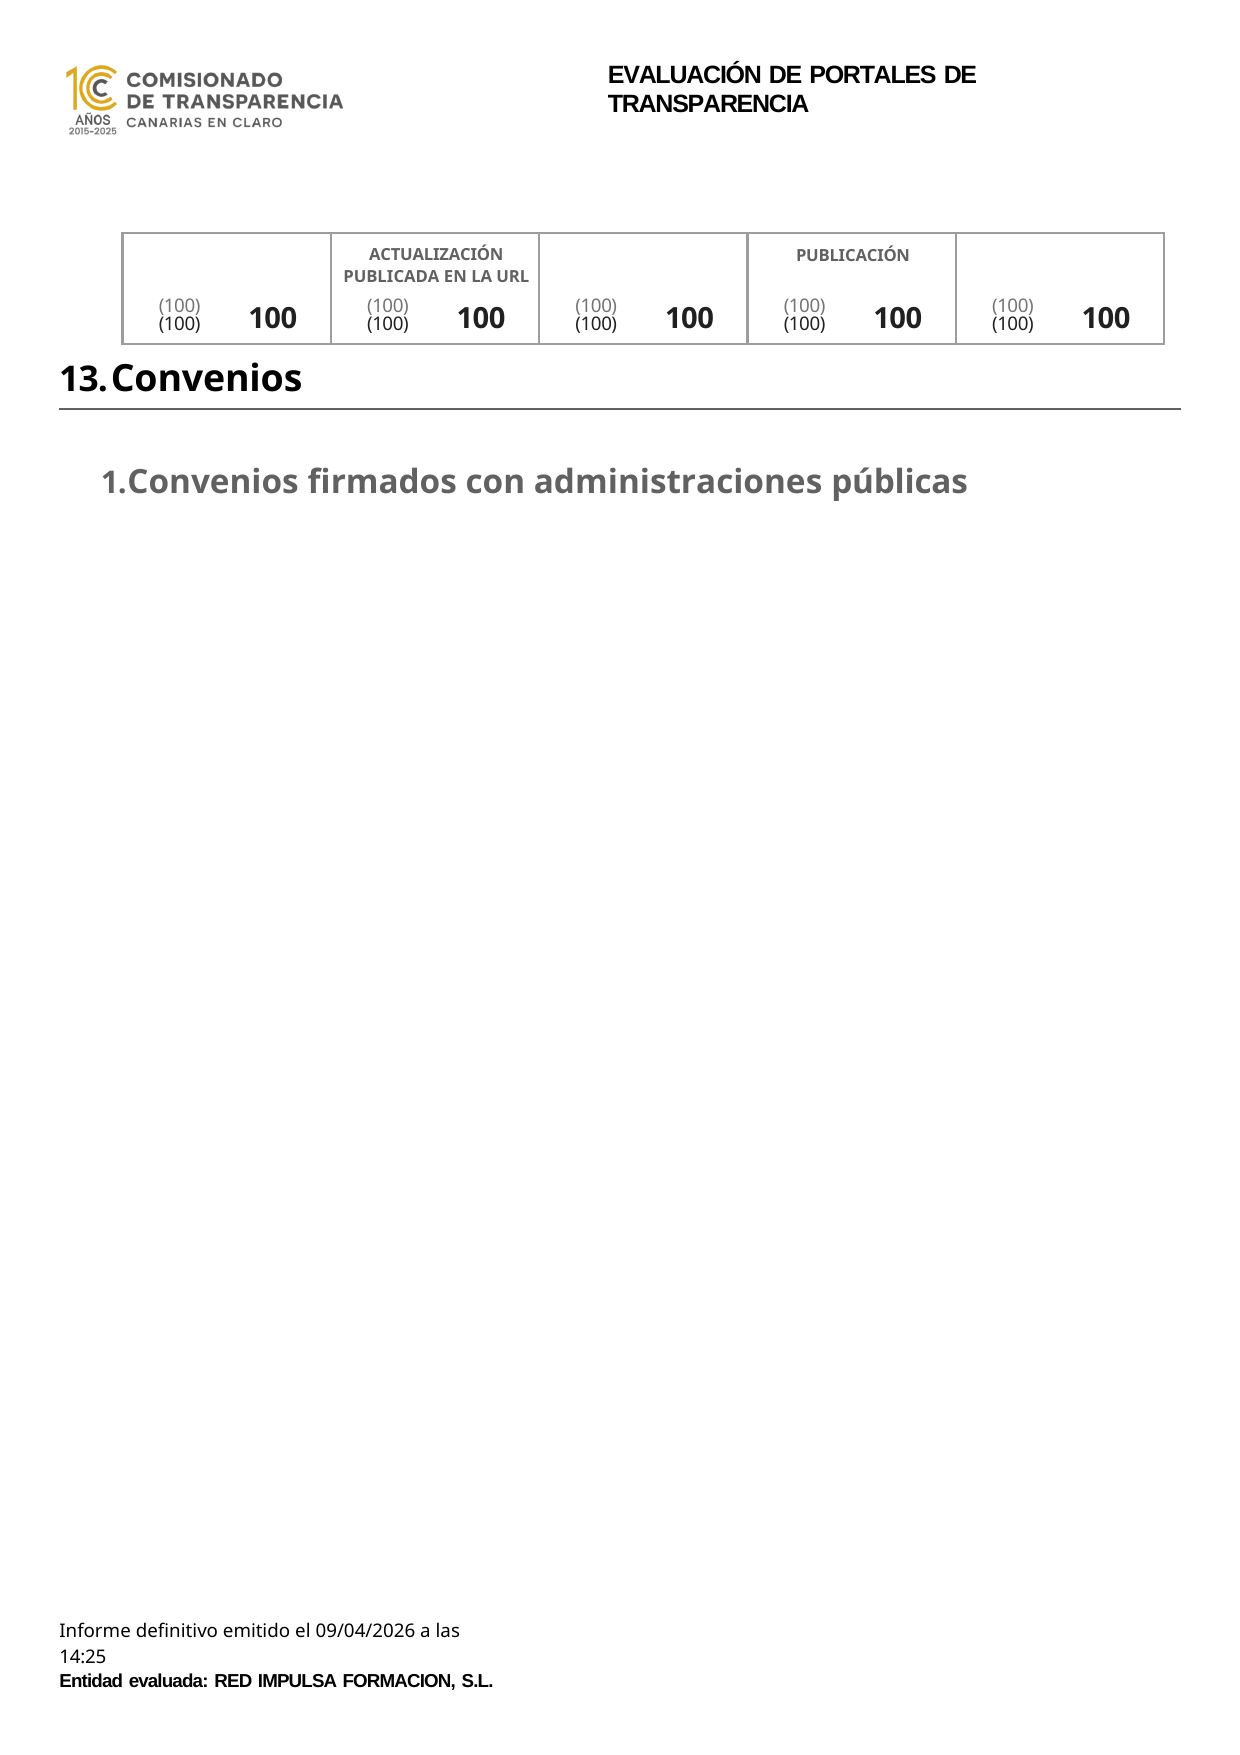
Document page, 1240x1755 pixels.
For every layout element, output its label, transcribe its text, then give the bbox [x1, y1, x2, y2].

table_header [124, 234, 330, 288]
table_cell (100) 100 (100) [124, 288, 330, 343]
table_cell (100) 100 (100) [749, 288, 955, 343]
table_header ACTUALIZACIÓN PUBLICADA EN LA URL [332, 234, 538, 288]
table_header PUBLICACIÓN [749, 234, 955, 288]
table_header [957, 234, 1163, 288]
table_cell (100) 100 (100) [957, 288, 1163, 343]
list Convenios [59, 351, 1195, 402]
table_header [540, 234, 746, 288]
list Convenios firmados con administraciones públicas [101, 458, 1195, 504]
table_cell (100) 100 (100) [332, 288, 538, 343]
table_cell (100) 100 (100) [540, 288, 746, 343]
